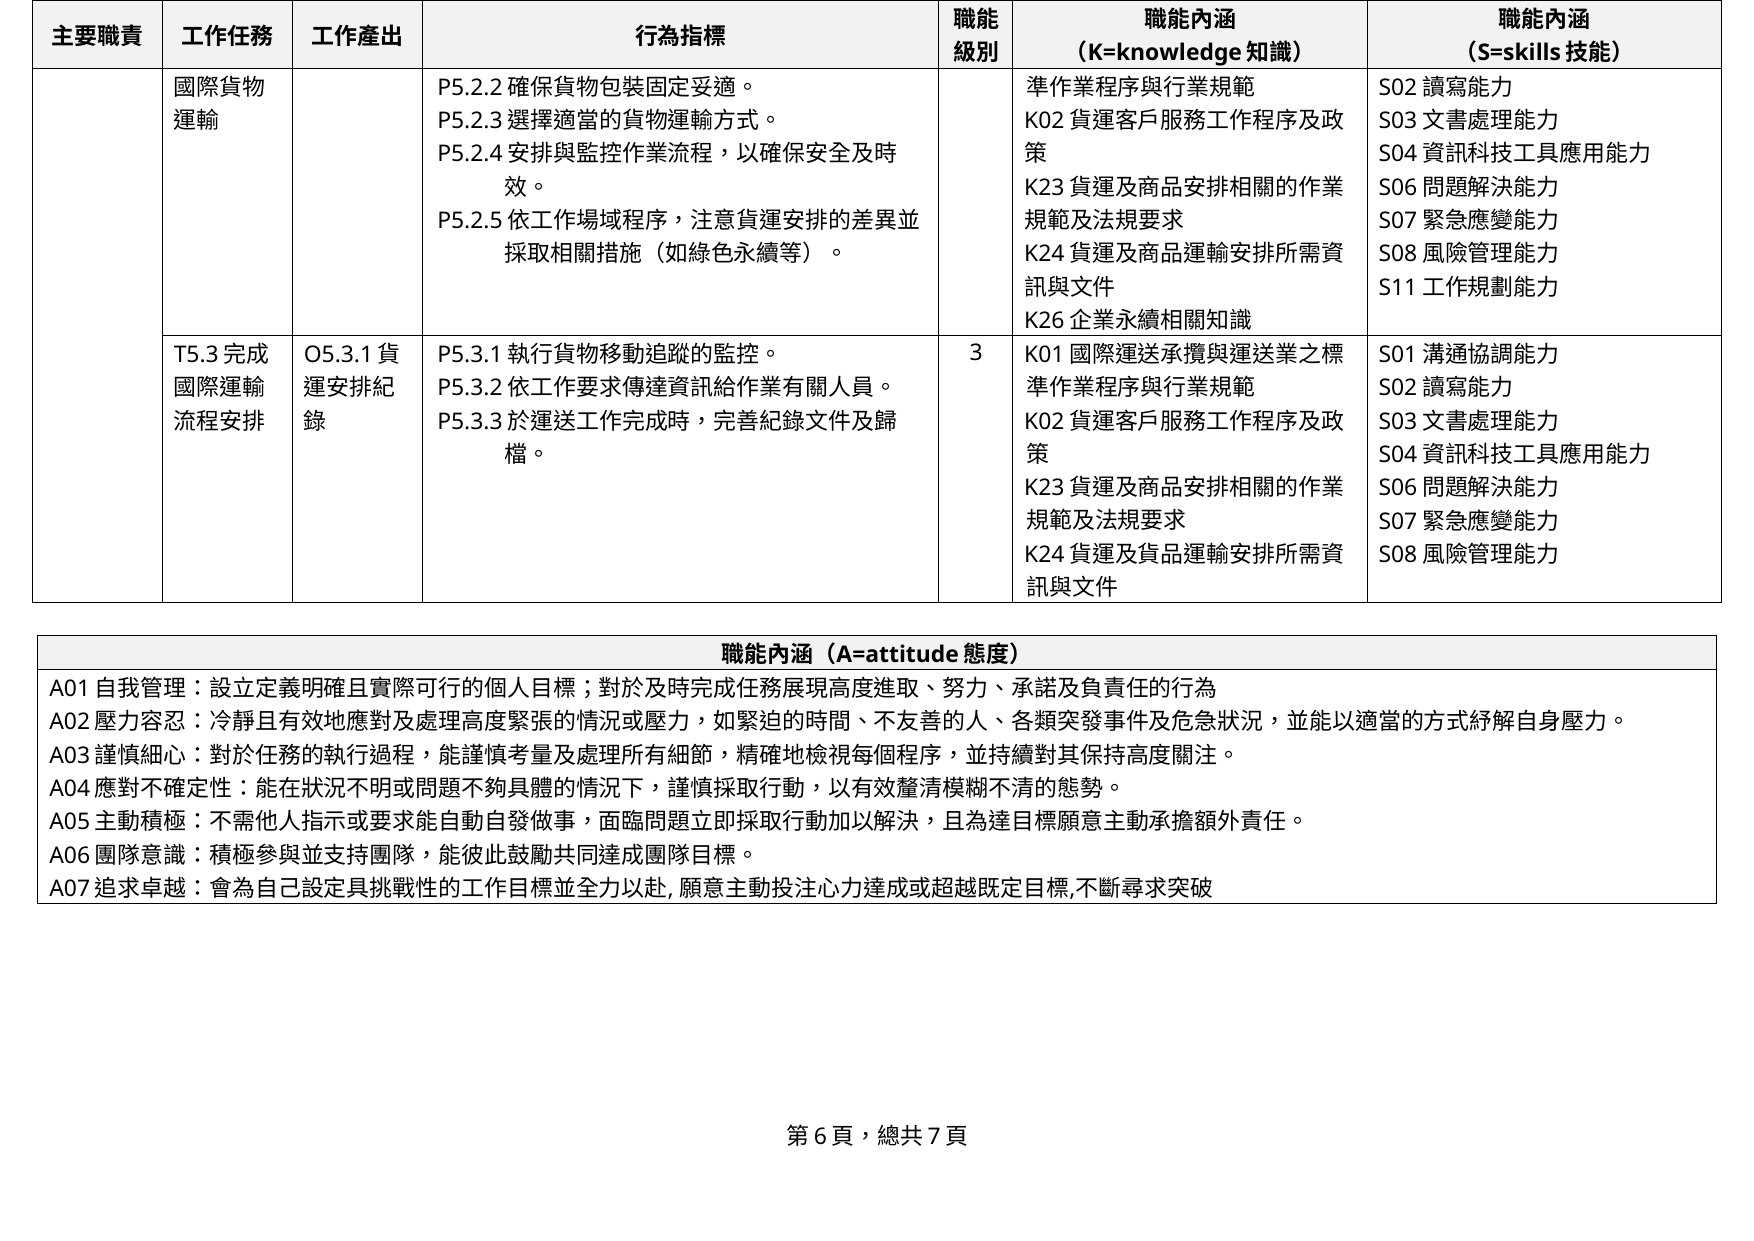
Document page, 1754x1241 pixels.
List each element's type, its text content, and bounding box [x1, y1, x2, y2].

table_cell A01自我管理：設立定義明確且實際可行的個人目標；對於及時完成任務展現高度進取、努力、承諾及負責任的行為 A02壓力容忍：冷靜且有效地應對及處理高度緊張的情況或壓力，如緊迫的時間、不友善的人、各類突發事件及危急狀況，並能以適當的方式紓解自身壓力。 A03謹慎細心：對於任務的執行過程，能謹慎考量及處理所有細節，精確地檢視每個程序，並持續對其保持高度關注。 A04應對不確定性：能在狀況不明或問題不夠具體的情況下，謹慎採取行動，以有效釐清模糊不清的態勢。 A05主動積極：不需他人指示或要求能自動自發做事，面臨問題立即採取行動加以解決，且為達目標願意主動承擔額外責任。 A06團隊意識：積極參與並支持團隊，能彼此鼓勵共同達成團隊目標。 A07追求卓越：會為自己設定具挑戰性的工作目標並全力以赴, 願意主動投注心力達成或超越既定目標,不斷尋求突破 [38, 670, 1716, 903]
table_cell P5.2.2確保貨物包裝固定妥適。 P5.2.3選擇適當的貨物運輸方式。 P5.2.4安排與監控作業流程，以確保安全及時效。 P5.2.5依工作場域程序，注意貨運安排的差異並採取相關措施（如綠色永續等）。 [423, 69, 938, 335]
table_cell [33, 69, 162, 602]
table_header 職能內涵 （S=skills技能） [1368, 1, 1721, 68]
table_cell K01國際運送承攬與運送業之標準作業程序與行業規範 K02貨運客戶服務工作程序及政策 K23貨運及商品安排相關的作業規範及法規要求 K24貨運及貨品運輸安排所需資訊與文件 [1013, 336, 1367, 602]
table_cell P5.3.1執行貨物移動追蹤的監控。 P5.3.2依工作要求傳達資訊給作業有關人員。 P5.3.3於運送工作完成時，完善紀錄文件及歸檔。 [423, 336, 938, 602]
table_cell [293, 69, 422, 335]
table_cell T5.3完成國際運輸流程安排 [163, 336, 292, 602]
table_cell S01溝通協調能力 S02讀寫能力 S03文書處理能力 S04資訊科技工具應用能力 S06問題解決能力 S07緊急應變能力 S08風險管理能力 [1368, 336, 1721, 602]
table_cell [939, 69, 1012, 335]
table_header 主要職責 [33, 1, 162, 68]
table_header 行為指標 [423, 1, 938, 68]
table_cell 準作業程序與行業規範 K02貨運客戶服務工作程序及政策 K23貨運及商品安排相關的作業規範及法規要求 K24貨運及商品運輸安排所需資訊與文件 K26企業永續相關知識 [1013, 69, 1367, 335]
table_header 職能內涵 （K=knowledge知識） [1013, 1, 1367, 68]
table_cell O5.3.1貨運安排紀錄 [293, 336, 422, 602]
table_header 工作任務 [163, 1, 292, 68]
table_cell 國際貨物運輸 [163, 69, 292, 335]
table_header 工作產出 [293, 1, 422, 68]
table_cell 3 [939, 336, 1012, 602]
table_cell S02讀寫能力 S03文書處理能力 S04資訊科技工具應用能力 S06問題解決能力 S07緊急應變能力 S08風險管理能力 S11工作規劃能力 [1368, 69, 1721, 335]
table_header 職能內涵（A=attitude態度） [38, 636, 1716, 669]
table_header 職能級別 [939, 1, 1012, 68]
